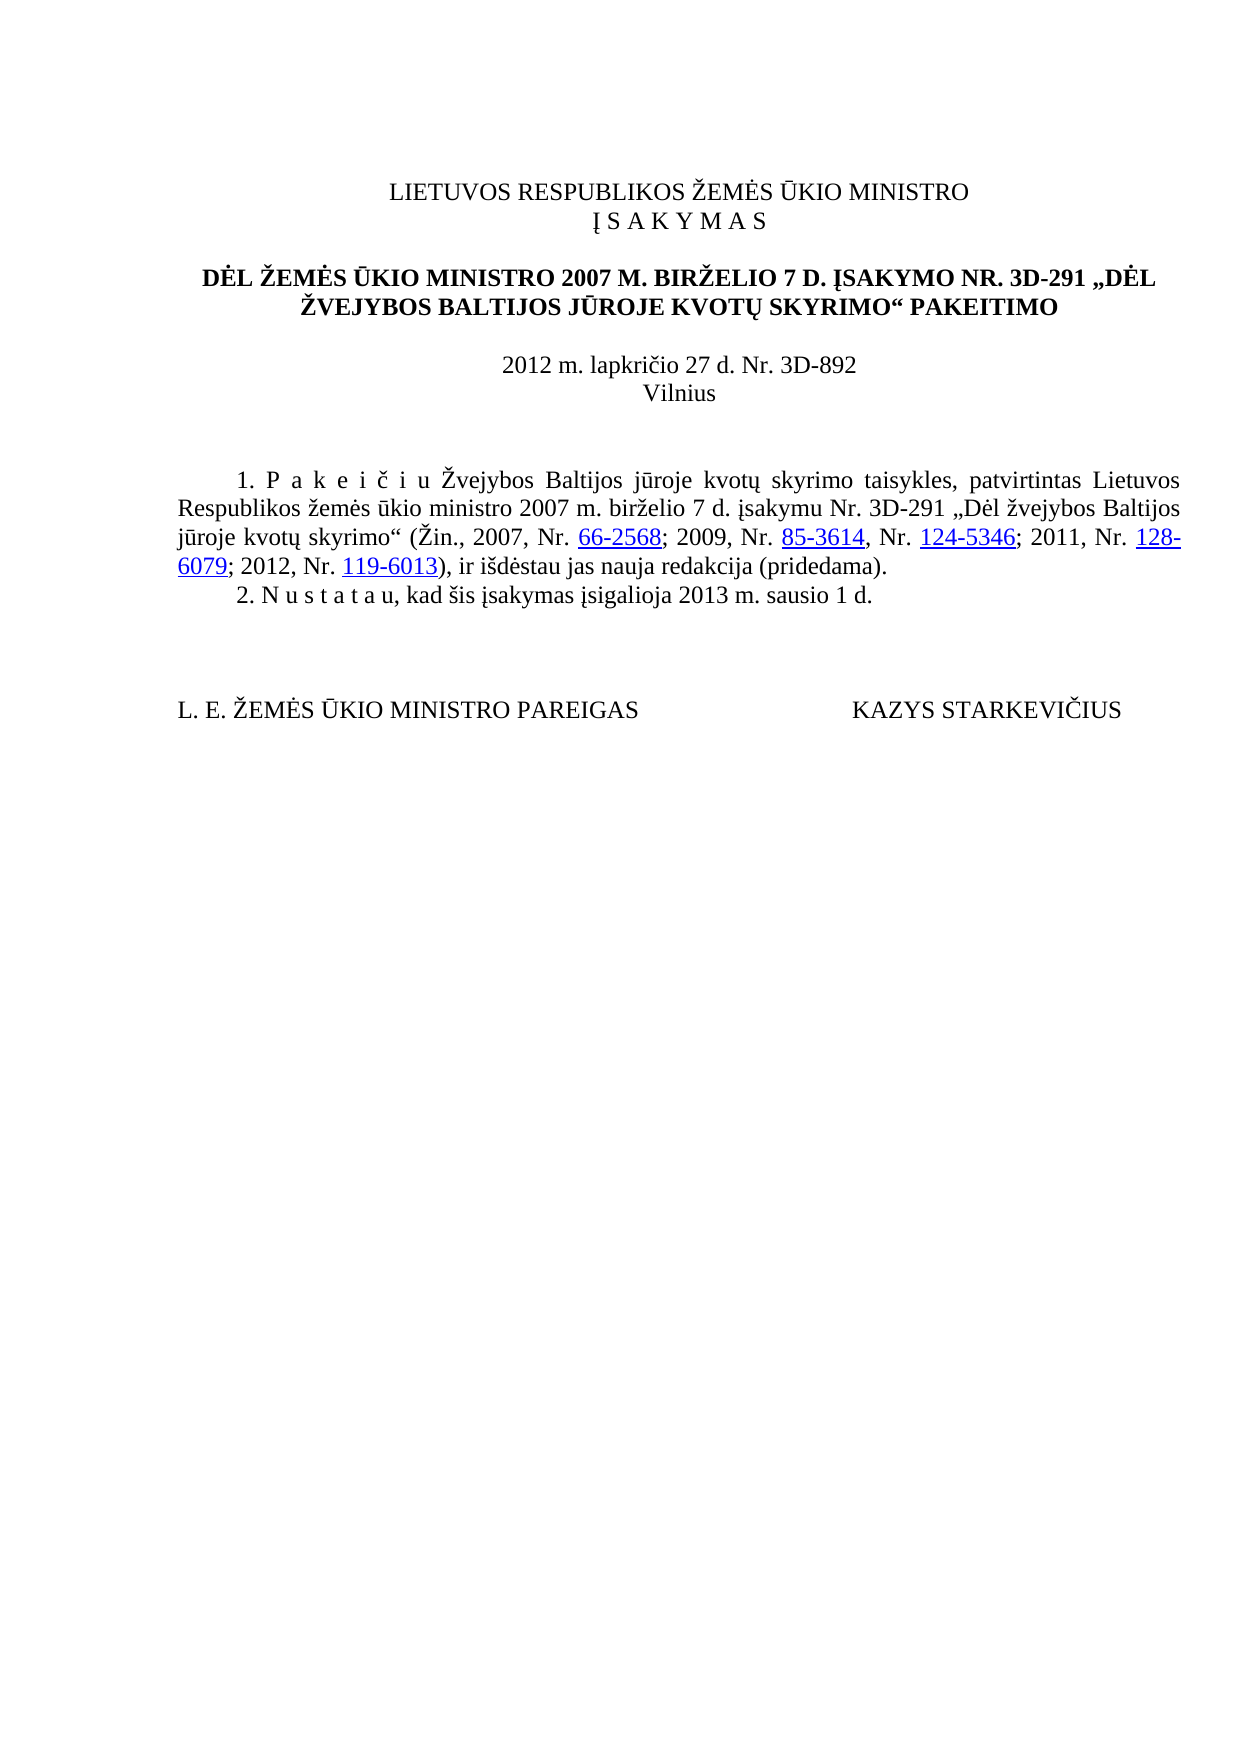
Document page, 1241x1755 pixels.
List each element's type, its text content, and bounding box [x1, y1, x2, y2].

text 1. P a k e i č i u Žvejybos Baltijos jūroje kvotų skyrimo taisykles, patvirtintas Lietuvos Respublikos žemės ūkio ministro 2007 m. birželio 7 d. įsakymu Nr. 3D-291 „Dėl žvejybos Baltijos jūroje kvotų skyrimo“ (Žin., 2007, Nr. 66-2568; 2009, Nr. 85-3614, Nr. 124-5346; 2011, Nr. 128-6079; 2012, Nr. 119-6013), ir išdėstau jas nauja redakcija (pridedama). [177, 465, 1181, 580]
text 2012 m. lapkričio 27 d. Nr. 3D-892 [177, 350, 1181, 378]
text L. e. žemės ūkio ministro pareigas Kazys Starkevičius [177, 695, 1181, 723]
text Vilnius [177, 378, 1181, 407]
text Į S A K Y M A S [177, 206, 1181, 235]
text DĖL ŽEMĖS ŪKIO MINISTRO 2007 m. BIRŽELIO 7 d. ĮSAKYMO Nr. 3D-291 „dėl žvejybos BALTIJOS JŪROJE kvotų skyrimo“ PAKEITIMO [177, 263, 1181, 321]
text LIETUVOS RESPUBLIKOS ŽEMĖS ŪKIO MINISTRO [177, 177, 1181, 206]
text 2. N u s t a t a u, kad šis įsakymas įsigalioja 2013 m. sausio 1 d. [177, 580, 1181, 608]
